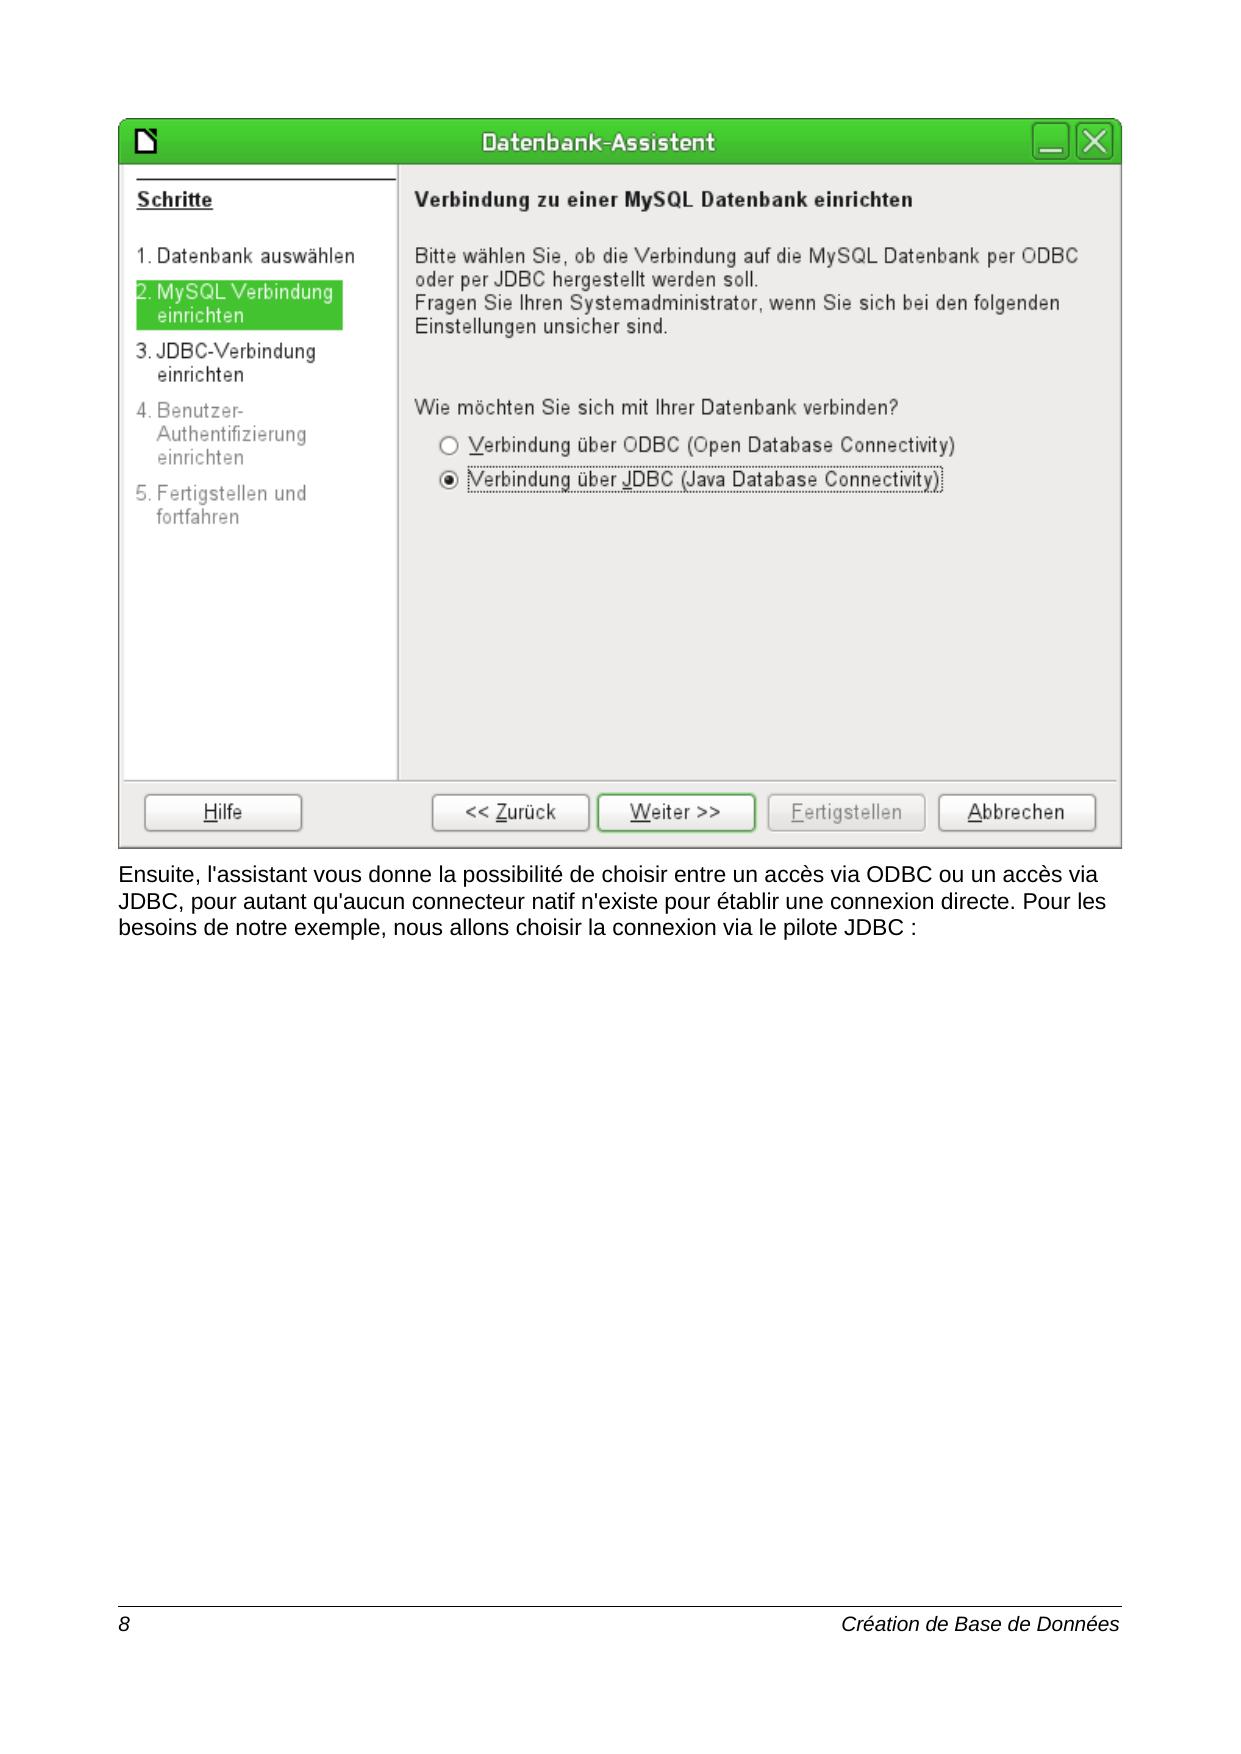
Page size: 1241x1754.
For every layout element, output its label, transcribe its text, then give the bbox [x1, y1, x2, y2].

text Ensuite, l'assistant vous donne la possibilité de choisir entre un accès via ODBC ou un accès via JDBC, pour autant qu'aucun connecteur natif n'existe pour établir une connexion directe. Pour les besoins de notre exemple, nous allons choisir la connexion via le pilote JDBC : [118, 861, 1122, 940]
picture [118, 118, 1123, 849]
